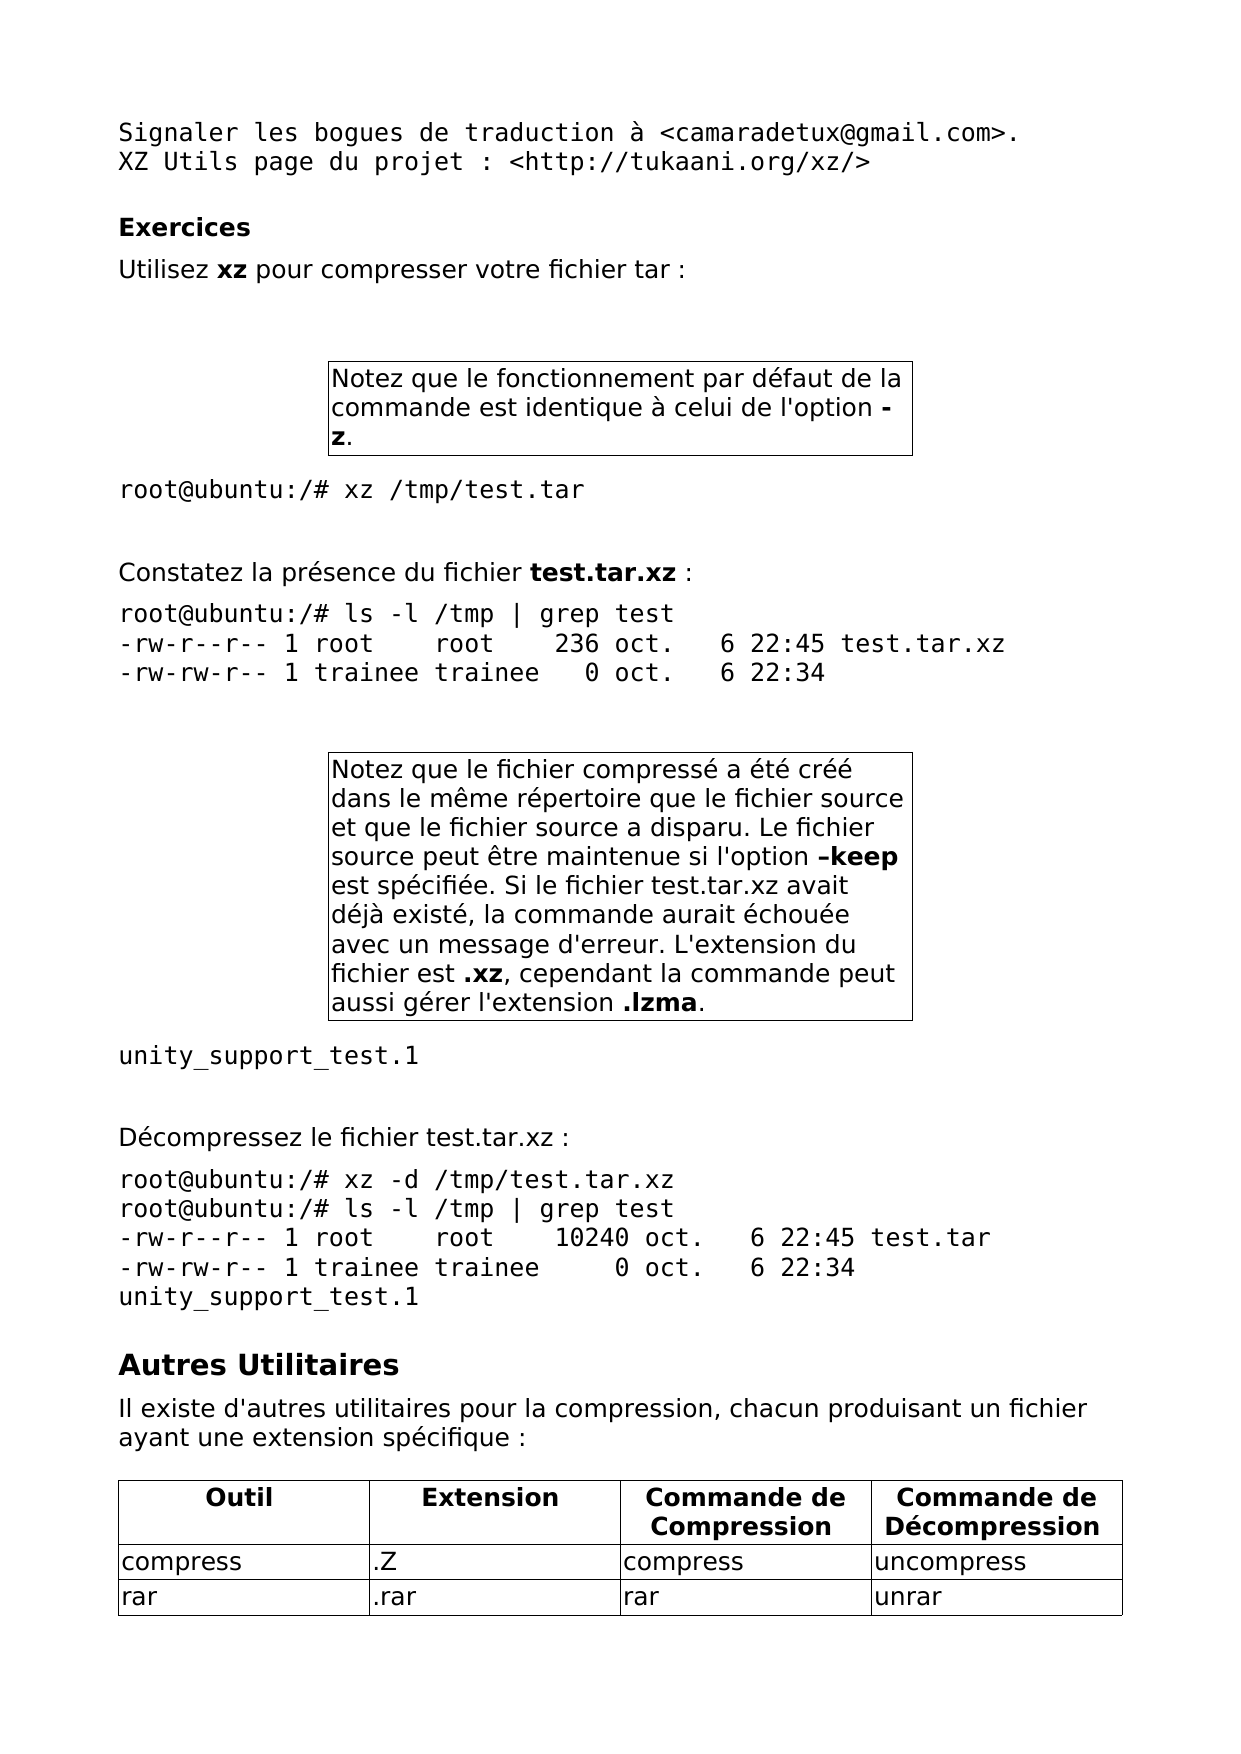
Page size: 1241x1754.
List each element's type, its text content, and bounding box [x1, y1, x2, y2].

text Constatez la présence du fichier test.tar.xz : [118, 558, 1122, 587]
text root@ubuntu:/# xz /tmp/test.tar [118, 297, 1122, 504]
text Signaler les bogues de traduction à <camaradetux@gmail.com>. XZ Utils page du projet : <http://tukaani.org/xz/> [118, 118, 1122, 176]
text Il existe d'autres utilitaires pour la compression, chacun produisant un fichier ayant une extension spécifique : [118, 1394, 1122, 1453]
table_header Commande de Décompression [872, 1481, 1122, 1544]
table_cell uncompress [872, 1545, 1122, 1579]
table_header Outil [119, 1481, 369, 1544]
text Utilisez xz pour compresser votre fichier tar : [118, 255, 1122, 284]
table_cell compress [119, 1545, 369, 1579]
subtitle Exercices [118, 213, 1122, 242]
table_cell compress [621, 1545, 871, 1579]
table_header Commande de Compression [621, 1481, 871, 1544]
table_cell unrar [872, 1580, 1122, 1614]
table_cell rar [621, 1580, 871, 1614]
table_cell .Z [370, 1545, 620, 1579]
text Décompressez le fichier test.tar.xz : [118, 1124, 1122, 1153]
text root@ubuntu:/# ls -l /tmp | grep test -rw-r--r-- 1 root root 236 oct. 6 22:45 test.tar.xz -rw-rw-r-- 1 trainee trainee 0 oct. 6 22:34 unity_support_test.1 [118, 600, 1122, 1070]
table_header Notez que le fichier compressé a été créé dans le même répertoire que le fichier source et que le fichier source a disparu. Le fichier source peut être maintenue si l'option –keep est spécifiée. Si le fichier test.tar.xz avait déjà existé, la commande aurait échouée avec un message d'erreur. L'extension du fichier est .xz, cependant la commande peut aussi gérer l'extension .lzma. [329, 753, 912, 1020]
table_cell .rar [370, 1580, 620, 1614]
subtitle Autres Utilitaires [118, 1348, 1122, 1382]
table_header Notez que le fonctionnement par défaut de la commande est identique à celui de l'option -z. [329, 362, 912, 454]
table_header Extension [370, 1481, 620, 1544]
text root@ubuntu:/# xz -d /tmp/test.tar.xz root@ubuntu:/# ls -l /tmp | grep test -rw-r--r-- 1 root root 10240 oct. 6 22:45 test.tar -rw-rw-r-- 1 trainee trainee 0 oct. 6 22:34 unity_support_test.1 [118, 1165, 1122, 1311]
table_cell rar [119, 1580, 369, 1614]
